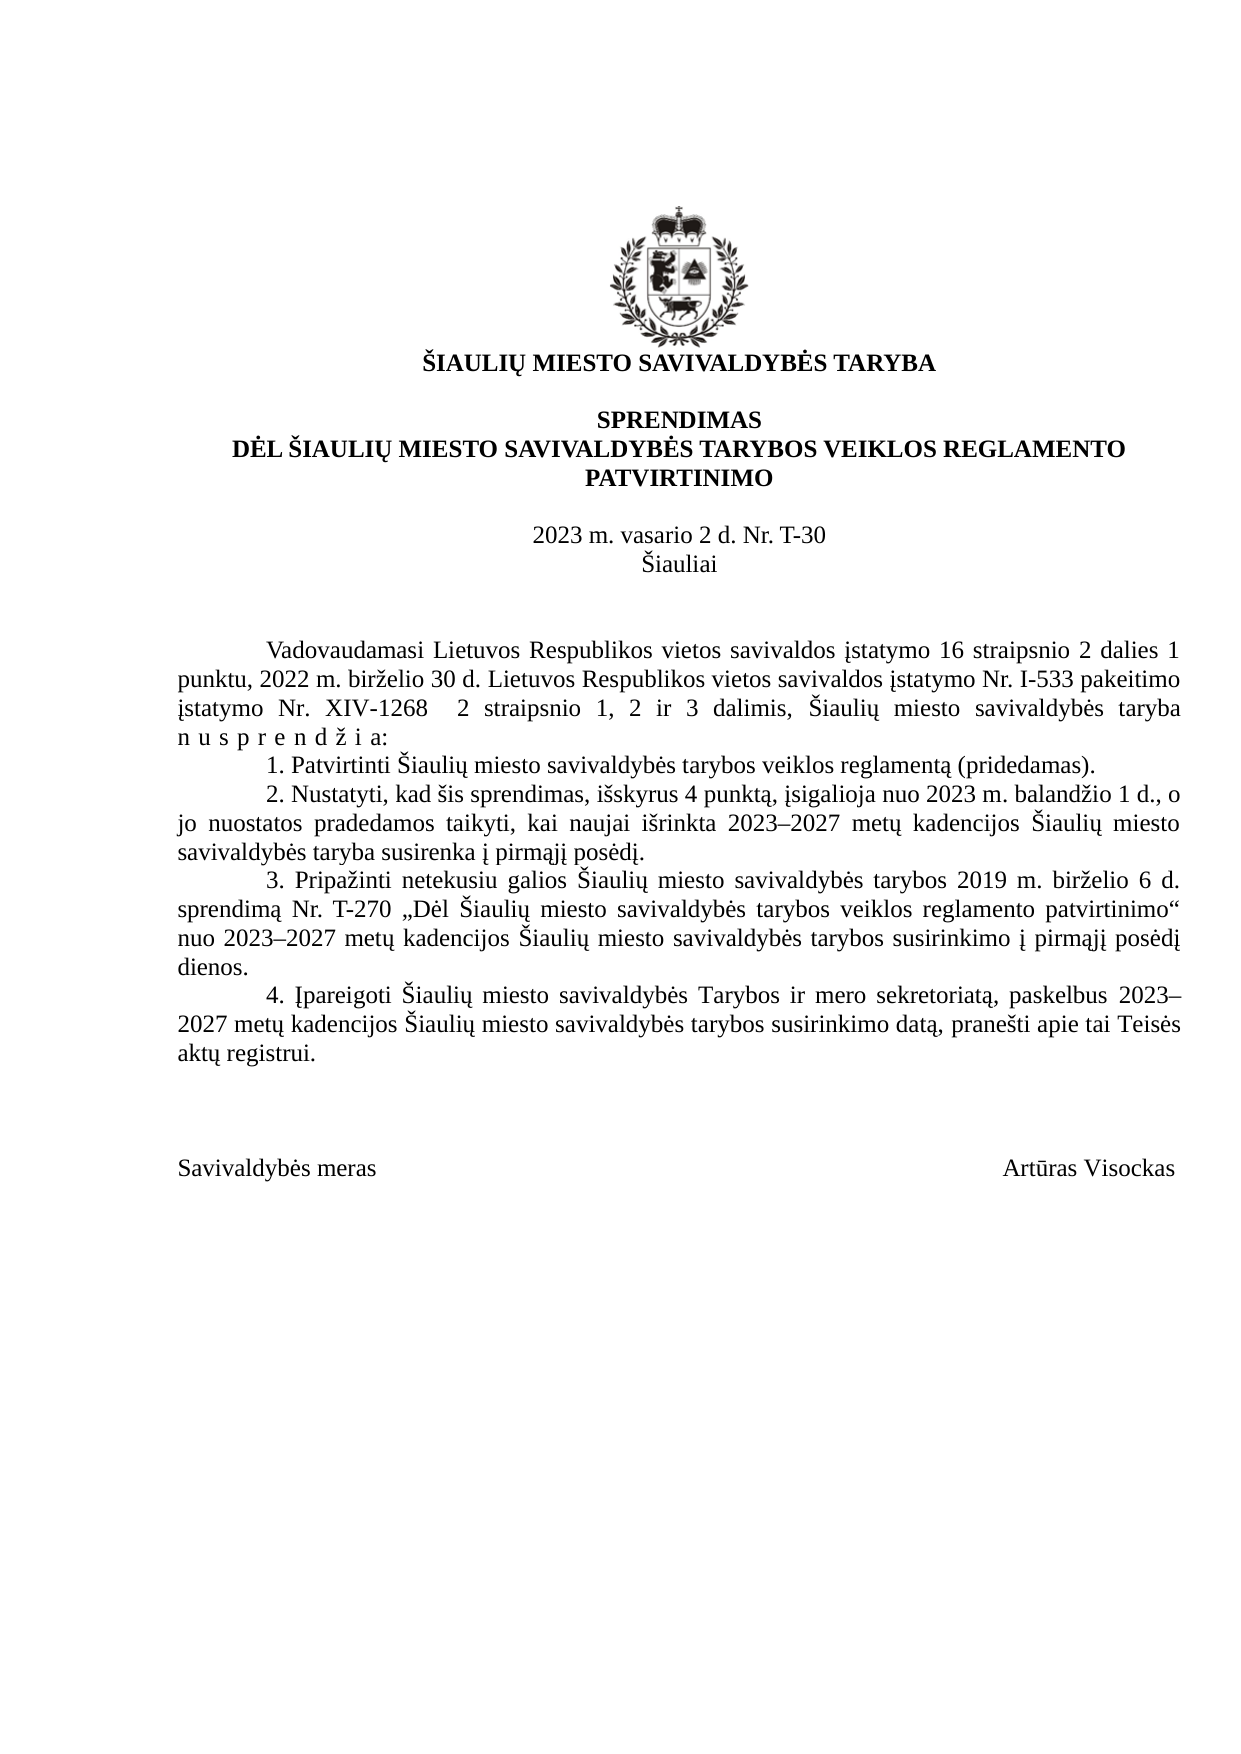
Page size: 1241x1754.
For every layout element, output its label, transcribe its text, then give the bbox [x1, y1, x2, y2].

text 3. Pripažinti netekusiu galios Šiaulių miesto savivaldybės tarybos 2019 m. birželio 6 d. sprendimą Nr. T-270 „Dėl Šiaulių miesto savivaldybės tarybos veiklos reglamento patvirtinimo“ nuo 2023–2027 metų kadencijos Šiaulių miesto savivaldybės tarybos susirinkimo į pirmąjį posėdį dienos. [177, 865, 1181, 980]
text DĖL ŠIAULIŲ MIESTO SAVIVALDYBĖS TARYBOS VEIKLOS REGLAMENTO PATVIRTINIMO [177, 434, 1181, 492]
text Vadovaudamasi Lietuvos Respublikos vietos savivaldos įstatymo 16 straipsnio 2 dalies 1 punktu, 2022 m. birželio 30 d. Lietuvos Respublikos vietos savivaldos įstatymo Nr. I-533 pakeitimo įstatymo Nr. XIV-1268 2 straipsnio 1, 2 ir 3 dalimis, Šiaulių miesto savivaldybės taryba nusprendžia: [177, 635, 1181, 750]
text 2023 m. vasario 2 d. Nr. T-30 [177, 520, 1181, 549]
text 1. Patvirtinti Šiaulių miesto savivaldybės tarybos veiklos reglamentą (pridedamas). [177, 750, 1181, 779]
text SPRENDIMAS [177, 405, 1181, 434]
text Šiauliai [177, 549, 1181, 578]
text Savivaldybės meras Artūras Visockas [177, 1153, 1181, 1182]
text 2. Nustatyti, kad šis sprendimas, išskyrus 4 punktą, įsigalioja nuo 2023 m. balandžio 1 d., o jo nuostatos pradedamos taikyti, kai naujai išrinkta 2023–2027 metų kadencijos Šiaulių miesto savivaldybės taryba susirenka į pirmąjį posėdį. [177, 779, 1181, 865]
text ŠIAULIŲ MIESTO SAVIVALDYBĖS TARYBA [177, 348, 1181, 377]
text 4. Įpareigoti Šiaulių miesto savivaldybės Tarybos ir mero sekretoriatą, paskelbus 2023–2027 metų kadencijos Šiaulių miesto savivaldybės tarybos susirinkimo datą, pranešti apie tai Teisės aktų registrui. [177, 980, 1181, 1067]
